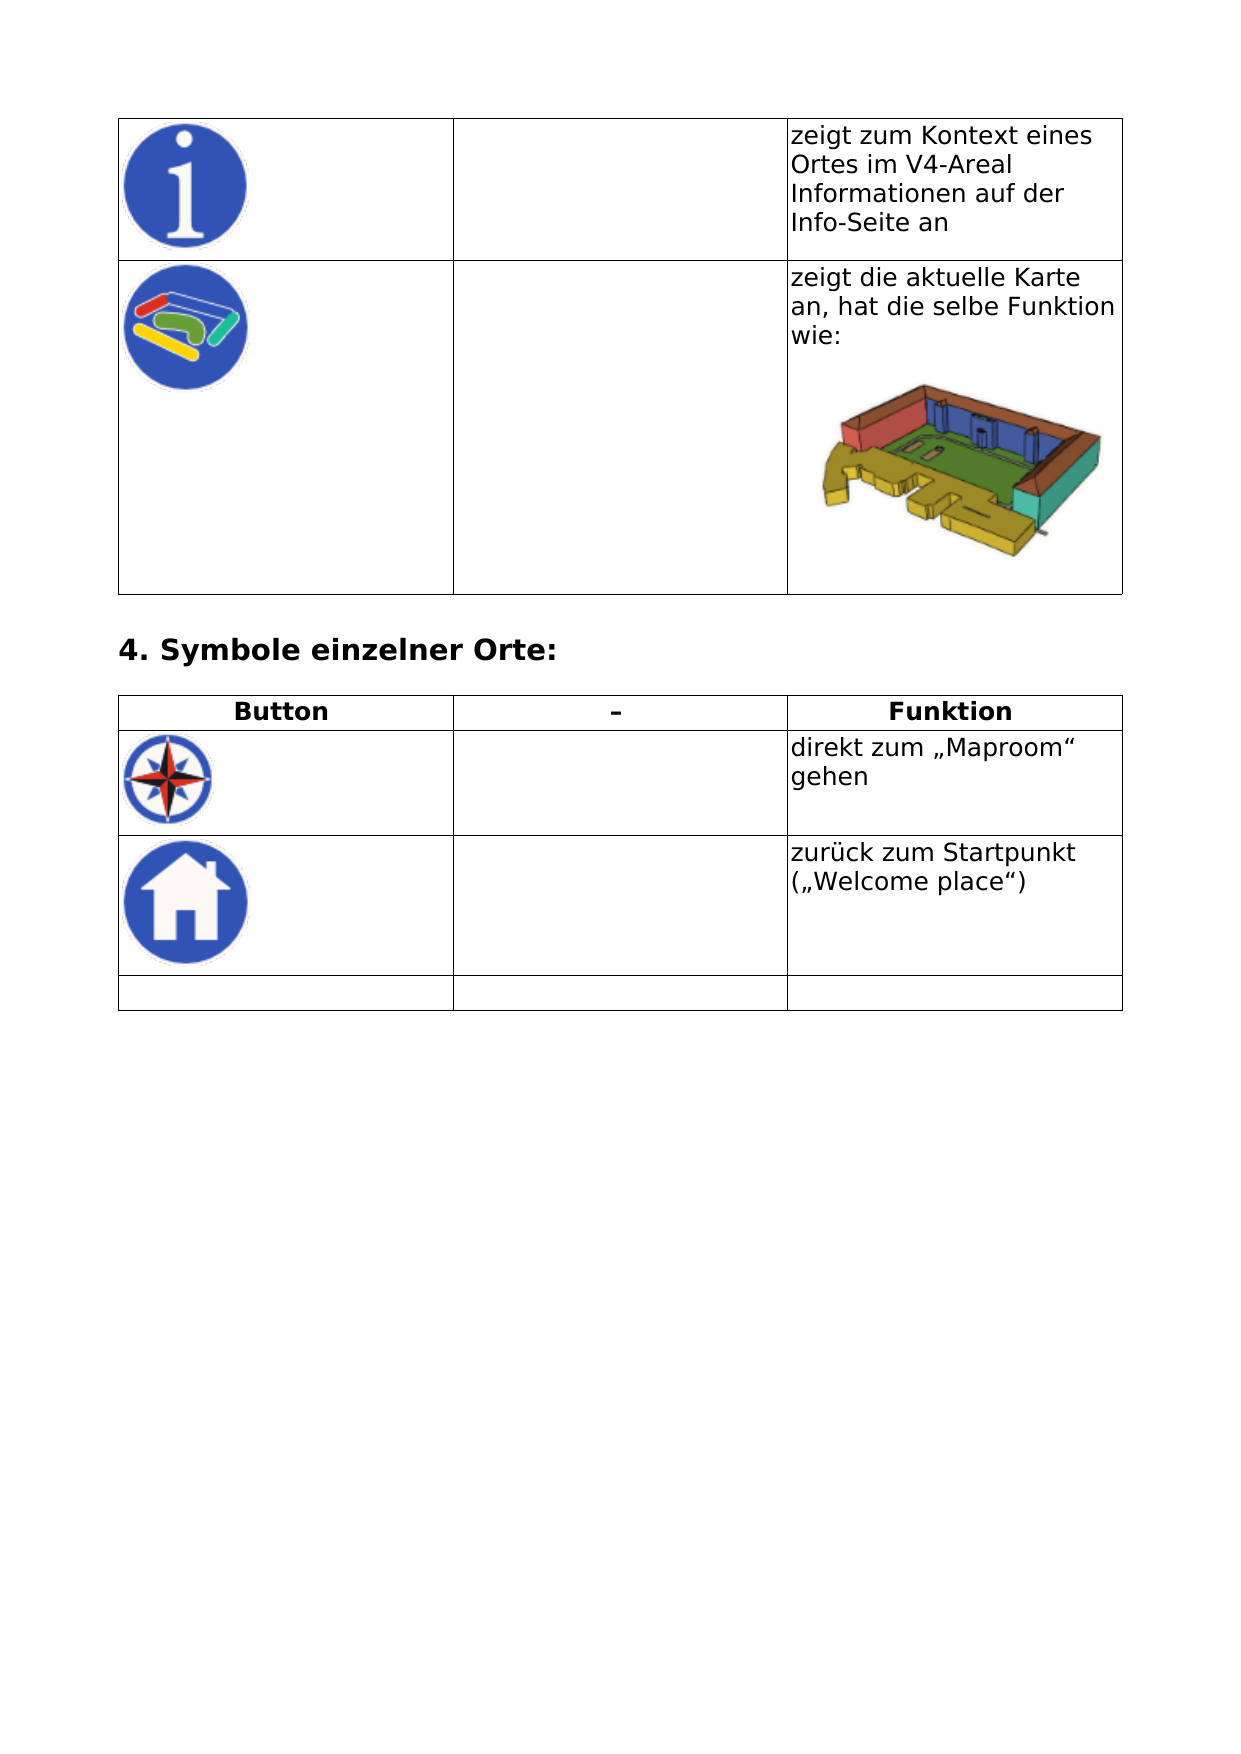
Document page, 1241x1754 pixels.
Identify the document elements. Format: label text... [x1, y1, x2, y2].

table_cell [788, 976, 1122, 1010]
picture [121, 262, 251, 393]
table_cell [454, 119, 787, 260]
table_cell [119, 261, 453, 593]
subtitle 4. Symbole einzelner Orte: [118, 633, 1122, 667]
table_cell direkt zum „Maproom“ gehen [788, 731, 1122, 835]
table_cell [454, 836, 787, 975]
table_cell [454, 976, 787, 1010]
table_cell [119, 119, 453, 260]
table_cell [119, 836, 453, 975]
picture [121, 838, 251, 967]
table_header Funktion [788, 696, 1122, 730]
table_cell zurück zum Startpunkt („Welcome place“) [788, 836, 1122, 975]
table_cell zeigt zum Kontext eines Ortes im V4-Areal Informationen auf der Info-Seite an [788, 119, 1122, 260]
picture [121, 732, 215, 827]
table_cell [454, 731, 787, 835]
table_cell [454, 261, 787, 593]
table_header Button [119, 696, 453, 730]
table_cell zeigt die aktuelle Karte an, hat die selbe Funktion wie: [788, 261, 1122, 593]
table_cell [119, 731, 453, 835]
table_header – [454, 696, 787, 730]
picture [790, 350, 1123, 585]
picture [121, 121, 250, 251]
table_cell [119, 976, 453, 1010]
